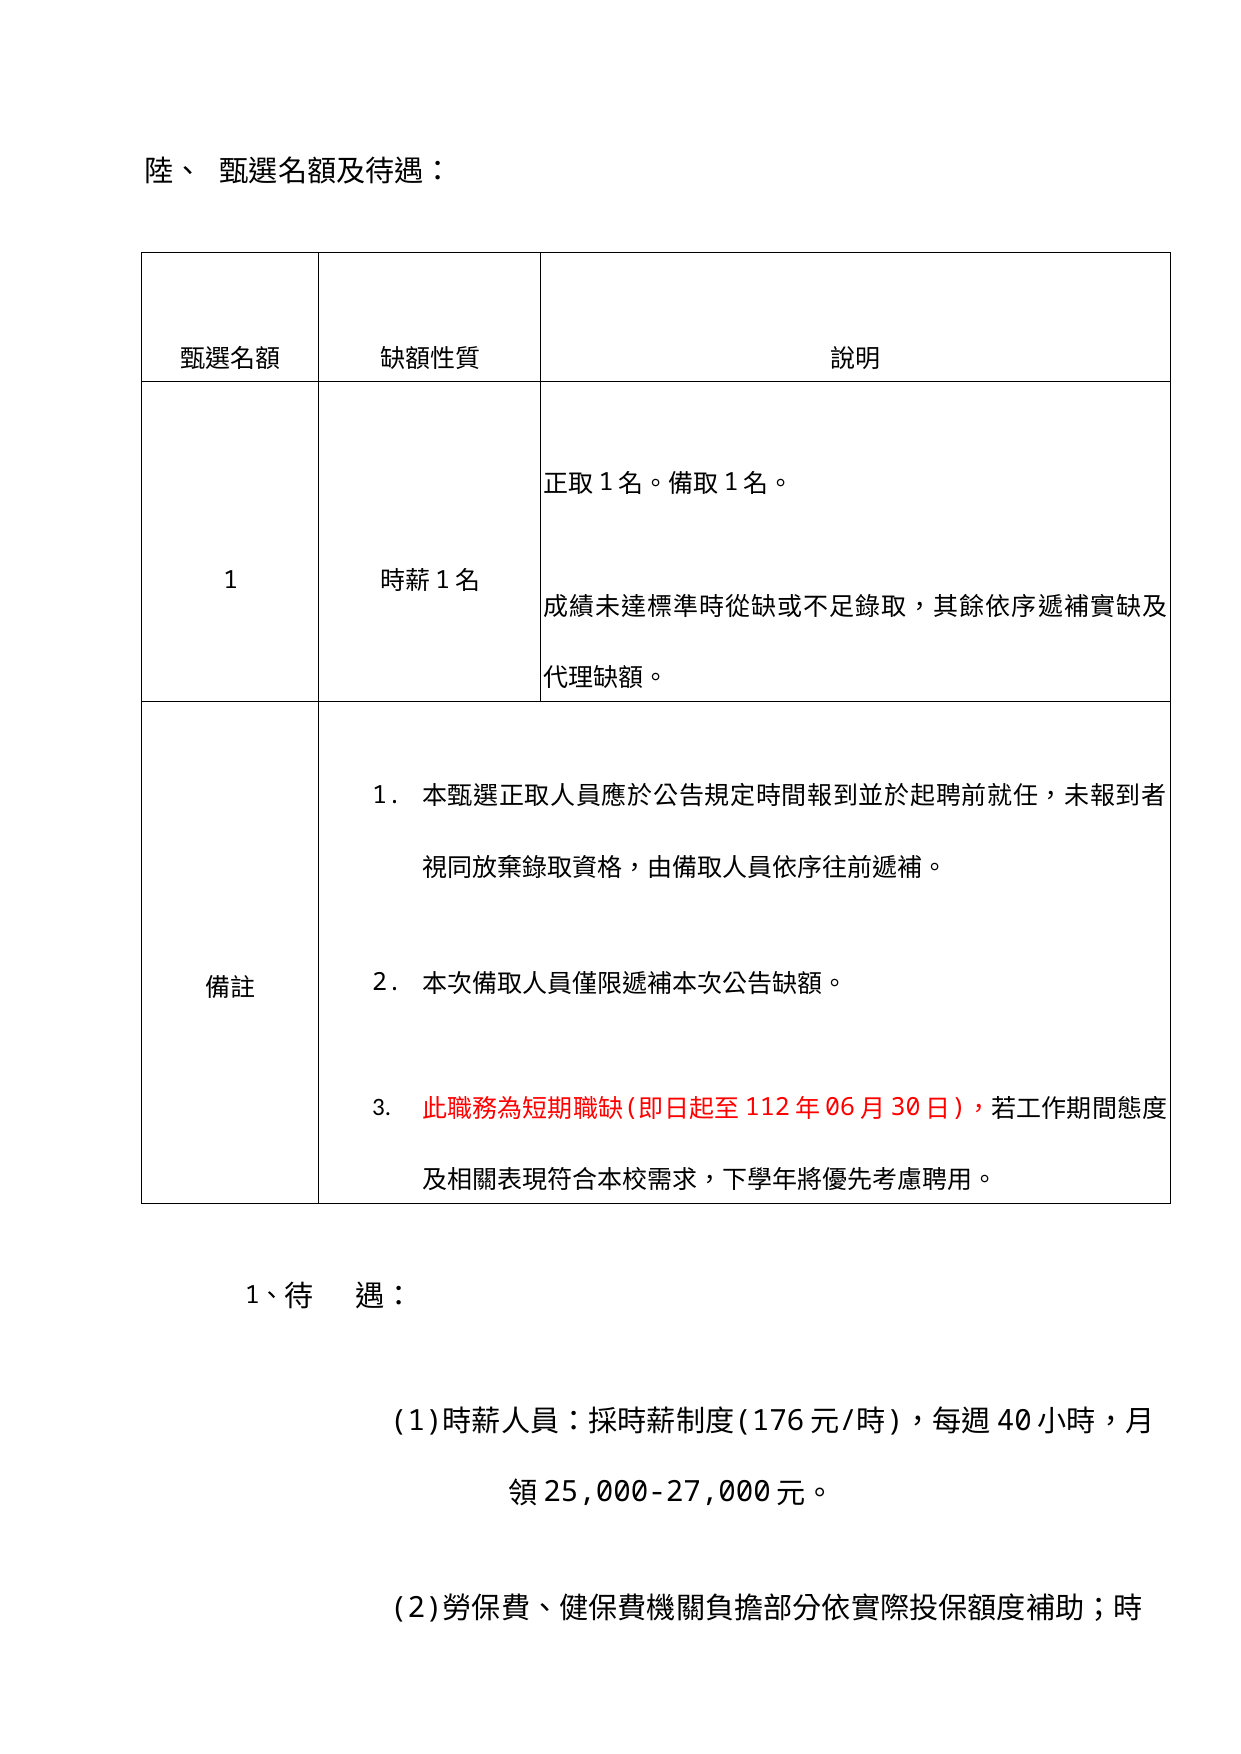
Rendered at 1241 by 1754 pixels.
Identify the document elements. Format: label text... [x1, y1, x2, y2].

table_cell 正取1名。備取1名。 成績未達標準時從缺或不足錄取，其餘依序遞補實缺及代理缺額。 [541, 382, 1170, 701]
table_cell 時薪1名 [319, 382, 540, 701]
list 時薪人員：採時薪制度(176元/時)，每週40小時，月領25,000-27,000元。 [390, 1377, 1165, 1511]
table_header 甄選名額 [142, 253, 318, 381]
list 勞保費、健保費機關負擔部分依實際投保額度補助；時 [390, 1564, 1165, 1627]
table_cell 備註 [142, 702, 318, 1203]
list 待遇： [244, 1252, 1165, 1314]
list 甄選名額及待遇： [144, 127, 1165, 189]
table_header 缺額性質 [319, 253, 540, 381]
table_header 說明 [541, 253, 1170, 381]
table_cell 本甄選正取人員應於公告規定時間報到並於起聘前就任，未報到者視同放棄錄取資格，由備取人員依序往前遞補。 本次備取人員僅限遞補本次公告缺額。 此職務為短期職缺(即日起至112年06月30日)，若工作期間態度及相關表現符合本校需求，下學年將優先考慮聘用。 [319, 702, 1170, 1203]
table_cell 1 [142, 382, 318, 701]
